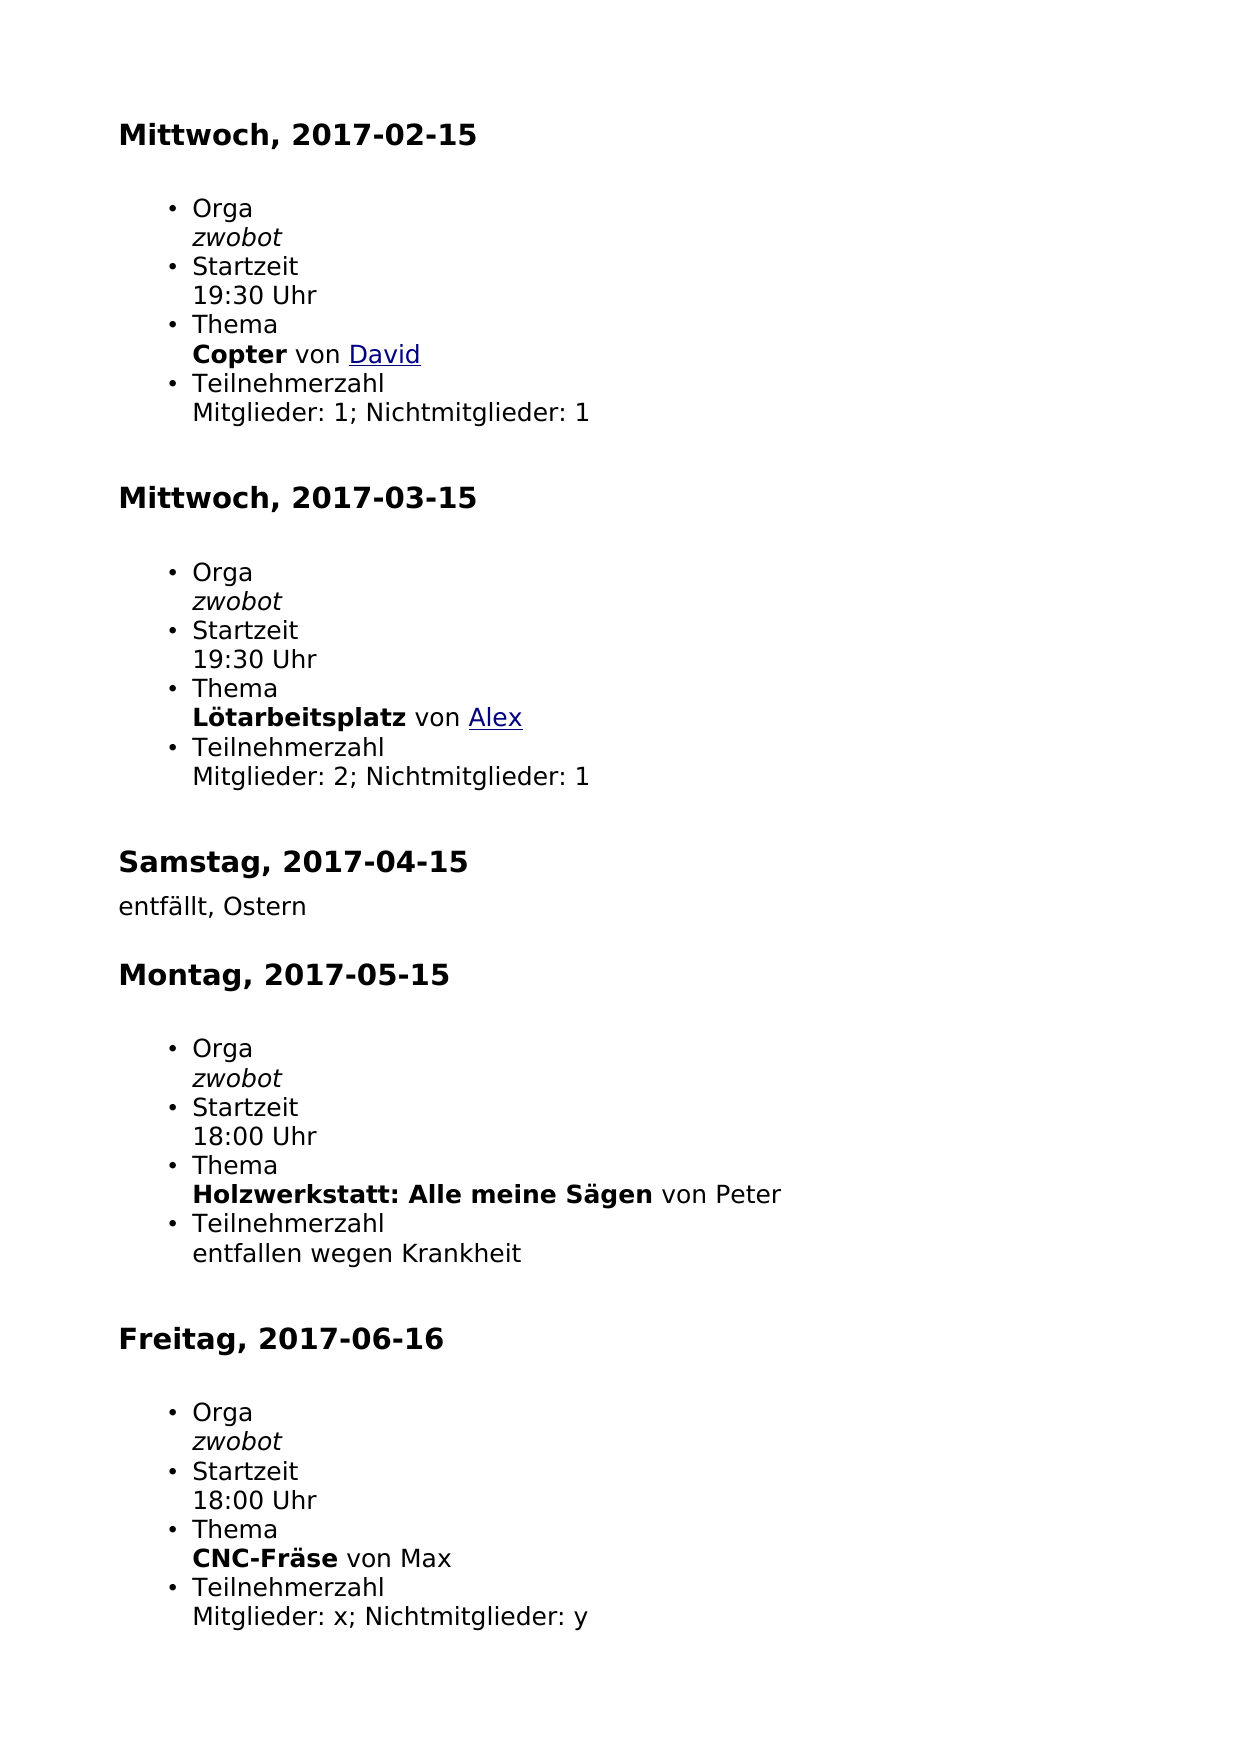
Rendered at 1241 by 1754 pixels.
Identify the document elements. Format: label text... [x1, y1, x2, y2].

subtitle Mittwoch, 2017-03-15 [118, 482, 1122, 516]
list Copter von David [177, 340, 1122, 369]
list Thema [177, 1515, 1122, 1544]
subtitle Mittwoch, 2017-02-15 [118, 118, 1122, 152]
list zwobot [177, 223, 1122, 252]
list CNC-Fräse von Max [177, 1544, 1122, 1573]
list Startzeit [177, 1457, 1122, 1486]
list Startzeit [177, 1093, 1122, 1122]
list Teilnehmerzahl [177, 733, 1122, 762]
list Mitglieder: x; Nichtmitglieder: y [177, 1603, 1122, 1632]
list Orga [177, 558, 1122, 587]
list Teilnehmerzahl [177, 1210, 1122, 1239]
list zwobot [177, 1428, 1122, 1457]
list Teilnehmerzahl [177, 369, 1122, 398]
list Startzeit [177, 252, 1122, 282]
list Holzwerkstatt: Alle meine Sägen von Peter [177, 1181, 1122, 1210]
list Startzeit [177, 616, 1122, 645]
list Lötarbeitsplatz von Alex [177, 704, 1122, 733]
list 18:00 Uhr [177, 1122, 1122, 1151]
text entfällt, Ostern [118, 892, 1122, 921]
list Orga [177, 1035, 1122, 1064]
list 19:30 Uhr [177, 282, 1122, 311]
list Orga [177, 1398, 1122, 1428]
list Teilnehmerzahl [177, 1573, 1122, 1603]
list Thema [177, 311, 1122, 340]
subtitle Samstag, 2017-04-15 [118, 846, 1122, 879]
list 19:30 Uhr [177, 645, 1122, 674]
list Orga [177, 194, 1122, 223]
list entfallen wegen Krankheit [177, 1239, 1122, 1268]
subtitle Freitag, 2017-06-16 [118, 1322, 1122, 1356]
list Mitglieder: 1; Nichtmitglieder: 1 [177, 398, 1122, 427]
list 18:00 Uhr [177, 1486, 1122, 1515]
list zwobot [177, 1064, 1122, 1093]
list Mitglieder: 2; Nichtmitglieder: 1 [177, 762, 1122, 791]
list zwobot [177, 587, 1122, 616]
subtitle Montag, 2017-05-15 [118, 959, 1122, 993]
list Thema [177, 674, 1122, 704]
list Thema [177, 1151, 1122, 1181]
